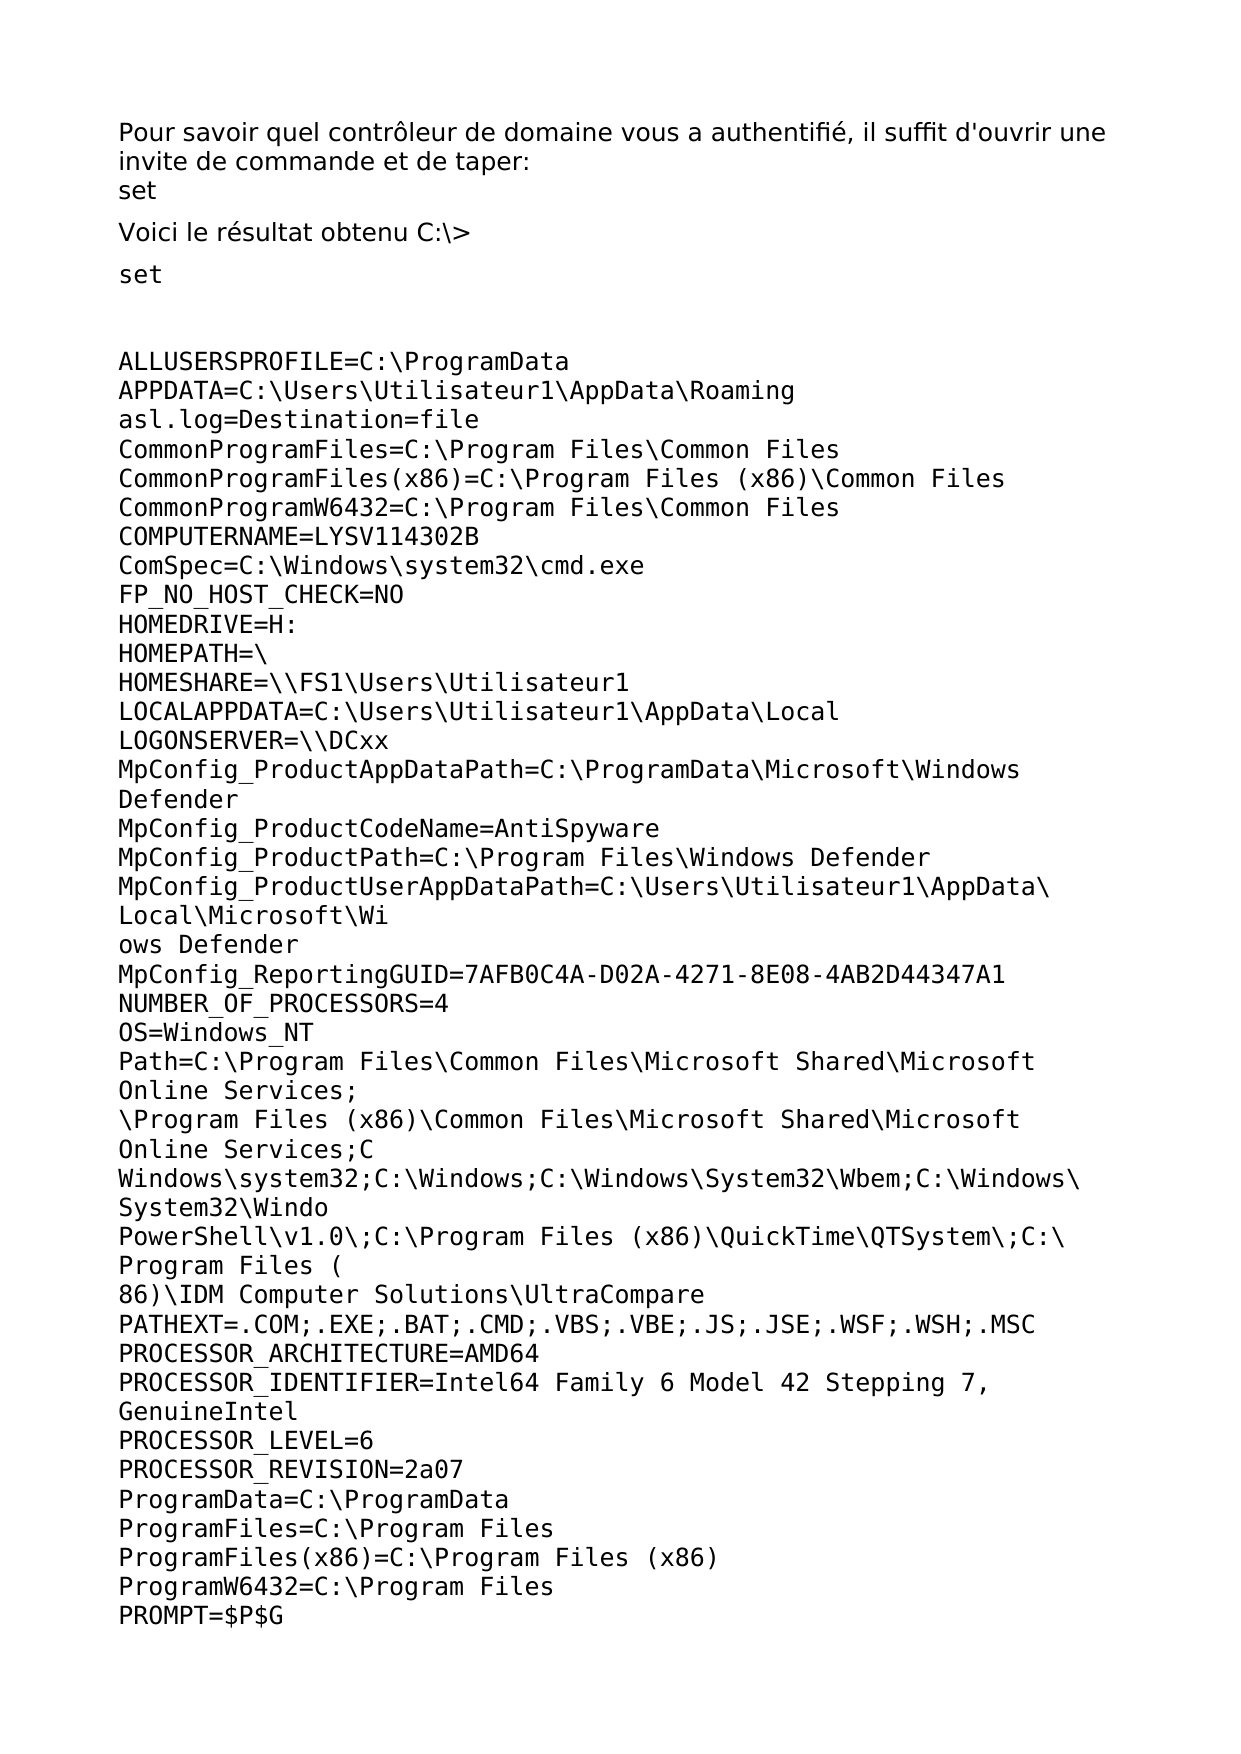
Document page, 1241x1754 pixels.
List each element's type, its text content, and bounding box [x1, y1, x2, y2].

text Pour savoir quel contrôleur de domaine vous a authentifié, il suffit d'ouvrir une invite de commande et de taper: set [118, 118, 1122, 206]
text set ALLUSERSPROFILE=C:\ProgramData APPDATA=C:\Users\Utilisateur1\AppData\Roaming asl.log=Destination=file CommonProgramFiles=C:\Program Files\Common Files CommonProgramFiles(x86)=C:\Program Files (x86)\Common Files CommonProgramW6432=C:\Program Files\Common Files COMPUTERNAME=LYSV114302B ComSpec=C:\Windows\system32\cmd.exe FP_NO_HOST_CHECK=NO HOMEDRIVE=H: HOMEPATH=\ HOMESHARE=\\FS1\Users\Utilisateur1 LOCALAPPDATA=C:\Users\Utilisateur1\AppData\Local LOGONSERVER=\\DCxx MpConfig_ProductAppDataPath=C:\ProgramData\Microsoft\Windows Defender MpConfig_ProductCodeName=AntiSpyware MpConfig_ProductPath=C:\Program Files\Windows Defender MpConfig_ProductUserAppDataPath=C:\Users\Utilisateur1\AppData\Local\Microsoft\Wi​ ows Defender MpConfig_ReportingGUID=7AFB0C4A-D02A-4271-8E08-4AB2D44347A1 NUMBER_OF_PROCESSORS=4 OS=Windows_NT Path=C:\Program Files\Common Files\Microsoft Shared\Microsoft Online Services; \Program Files (x86)\Common Files\Microsoft Shared\Microsoft Online Services;C Windows\system32;C:\Windows;C:\Windows\System32\Wbem;C:\Windows\System32\Windo PowerShell\v1.0\;C:\Program Files (x86)\QuickTime\QTSystem\;C:\Program Files ( 86)\IDM Computer Solutions\UltraCompare PATHEXT=.COM;.EXE;.BAT;.CMD;.VBS;.VBE;.JS;.JSE;.WSF;.WSH;.MSC PROCESSOR_ARCHITECTURE=AMD64 PROCESSOR_IDENTIFIER=Intel64 Family 6 Model 42 Stepping 7, GenuineIntel PROCESSOR_LEVEL=6 PROCESSOR_REVISION=2a07 ProgramData=C:\ProgramData ProgramFiles=C:\Program Files ProgramFiles(x86)=C:\Program Files (x86) ProgramW6432=C:\Program Files PROMPT=$P$G [118, 260, 1122, 1631]
text Voici le résultat obtenu C:\> [118, 218, 1122, 247]
